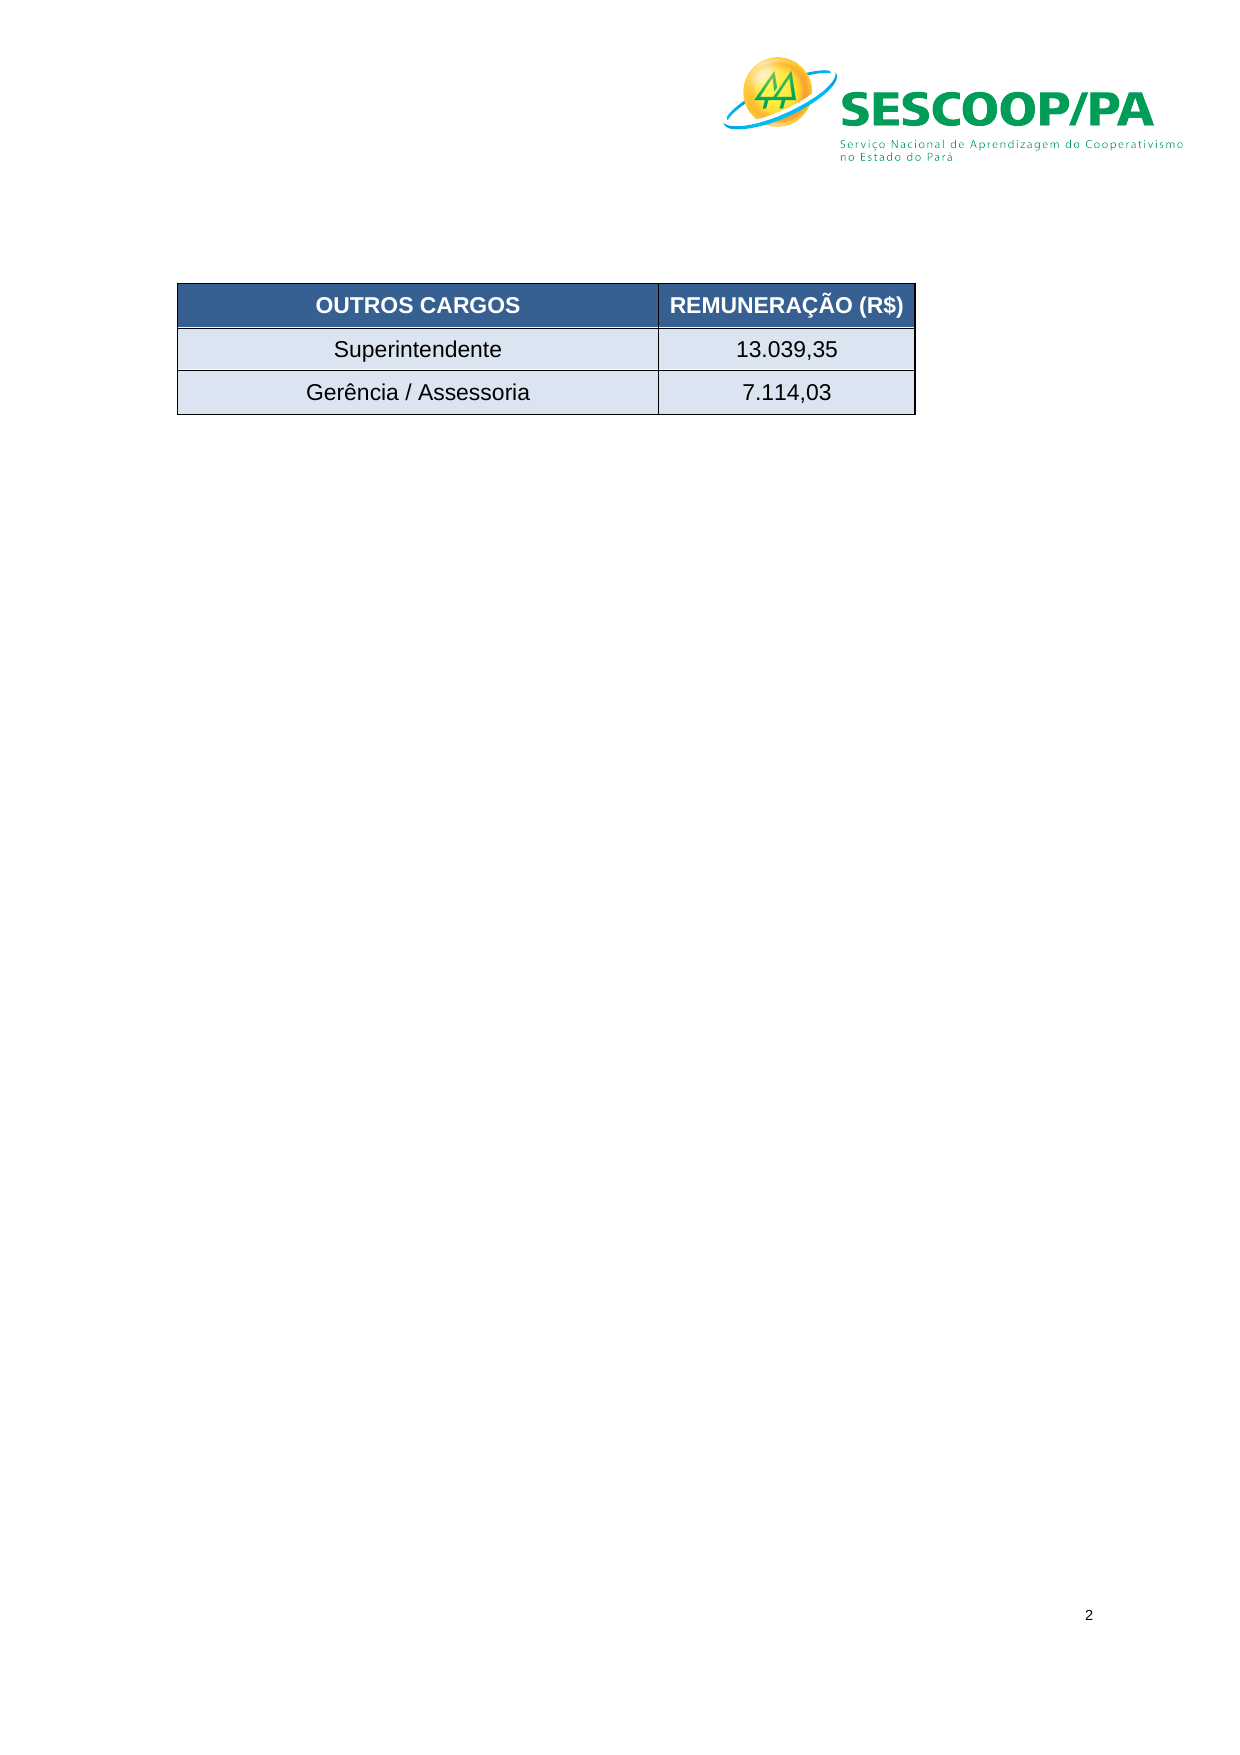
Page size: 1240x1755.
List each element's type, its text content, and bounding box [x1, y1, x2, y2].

table_cell 13.039,35 [659, 329, 914, 369]
table_cell 7.114,03 [659, 371, 914, 414]
table_cell Superintendente [178, 329, 658, 369]
table_header REMUNERAÇÃO (R$) [659, 284, 914, 327]
table_header OUTROS CARGOS [178, 284, 658, 327]
table_cell Gerência / Assessoria [178, 371, 658, 414]
